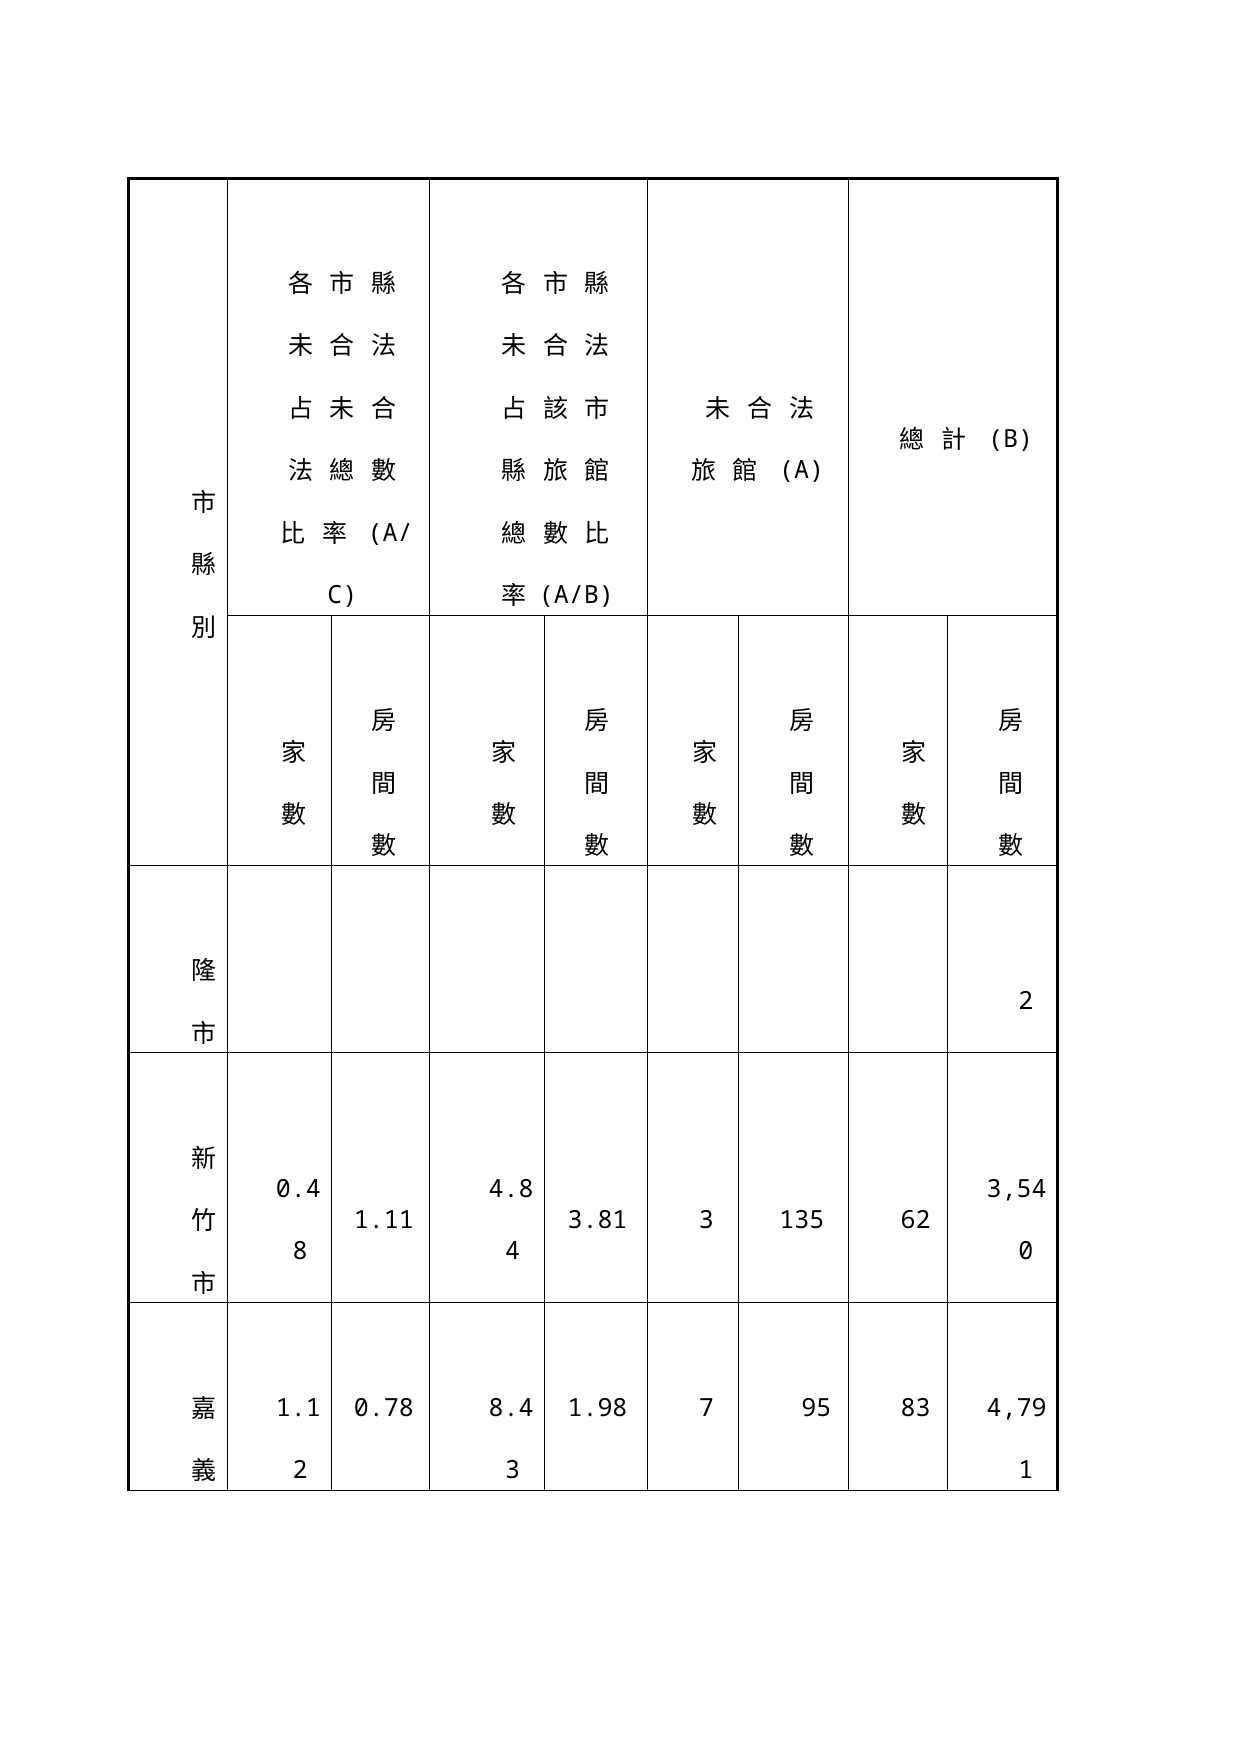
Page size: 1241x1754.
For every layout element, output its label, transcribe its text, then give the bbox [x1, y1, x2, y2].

table_cell 家數 [228, 616, 331, 865]
table_cell 83 [849, 1303, 947, 1490]
table_cell 8.43 [430, 1303, 544, 1490]
table_cell 4.84 [430, 1053, 544, 1302]
table_cell 135 [739, 1053, 848, 1302]
table_cell - [228, 866, 331, 1052]
table_cell 3 [648, 1053, 738, 1302]
table_cell 新竹市 [130, 1053, 227, 1302]
table_cell - [739, 866, 848, 1052]
table_cell 房間數 [332, 616, 429, 865]
table_cell 0.78 [332, 1303, 429, 1490]
table_cell [849, 866, 947, 1052]
table_cell - [545, 866, 647, 1052]
table_cell - [648, 866, 738, 1052]
table_cell 房間數 [739, 616, 848, 865]
table_cell 0.48 [228, 1053, 331, 1302]
table_header 總計(B) [849, 180, 1056, 615]
table_cell 家數 [849, 616, 947, 865]
table_cell 房間數 [545, 616, 647, 865]
table_cell 家數 [648, 616, 738, 865]
table_header 未合法旅館(A) [648, 180, 848, 615]
table_cell 1.12 [228, 1303, 331, 1490]
table_cell 4,791 [948, 1303, 1056, 1490]
table_cell 95 [739, 1303, 848, 1490]
table_cell - [332, 866, 429, 1052]
table_cell 1.11 [332, 1053, 429, 1302]
table_cell 2 [948, 866, 1056, 1052]
table_cell 7 [648, 1303, 738, 1490]
table_cell 1.98 [545, 1303, 647, 1490]
table_header 各市縣未合法占未合法總數比率(A/C) [228, 180, 429, 615]
table_header 市縣別 [130, 180, 227, 865]
table_header 各市縣未合法占該市縣旅館總數比率(A/B) [430, 180, 647, 615]
table_cell 房間數 [948, 616, 1056, 865]
table_cell 家數 [430, 616, 544, 865]
table_cell - [430, 866, 544, 1052]
table_cell 3,540 [948, 1053, 1056, 1302]
table_cell 嘉義 [130, 1303, 227, 1490]
table_cell 62 [849, 1053, 947, 1302]
table_cell 隆市 [130, 866, 227, 1052]
table_cell 3.81 [545, 1053, 647, 1302]
